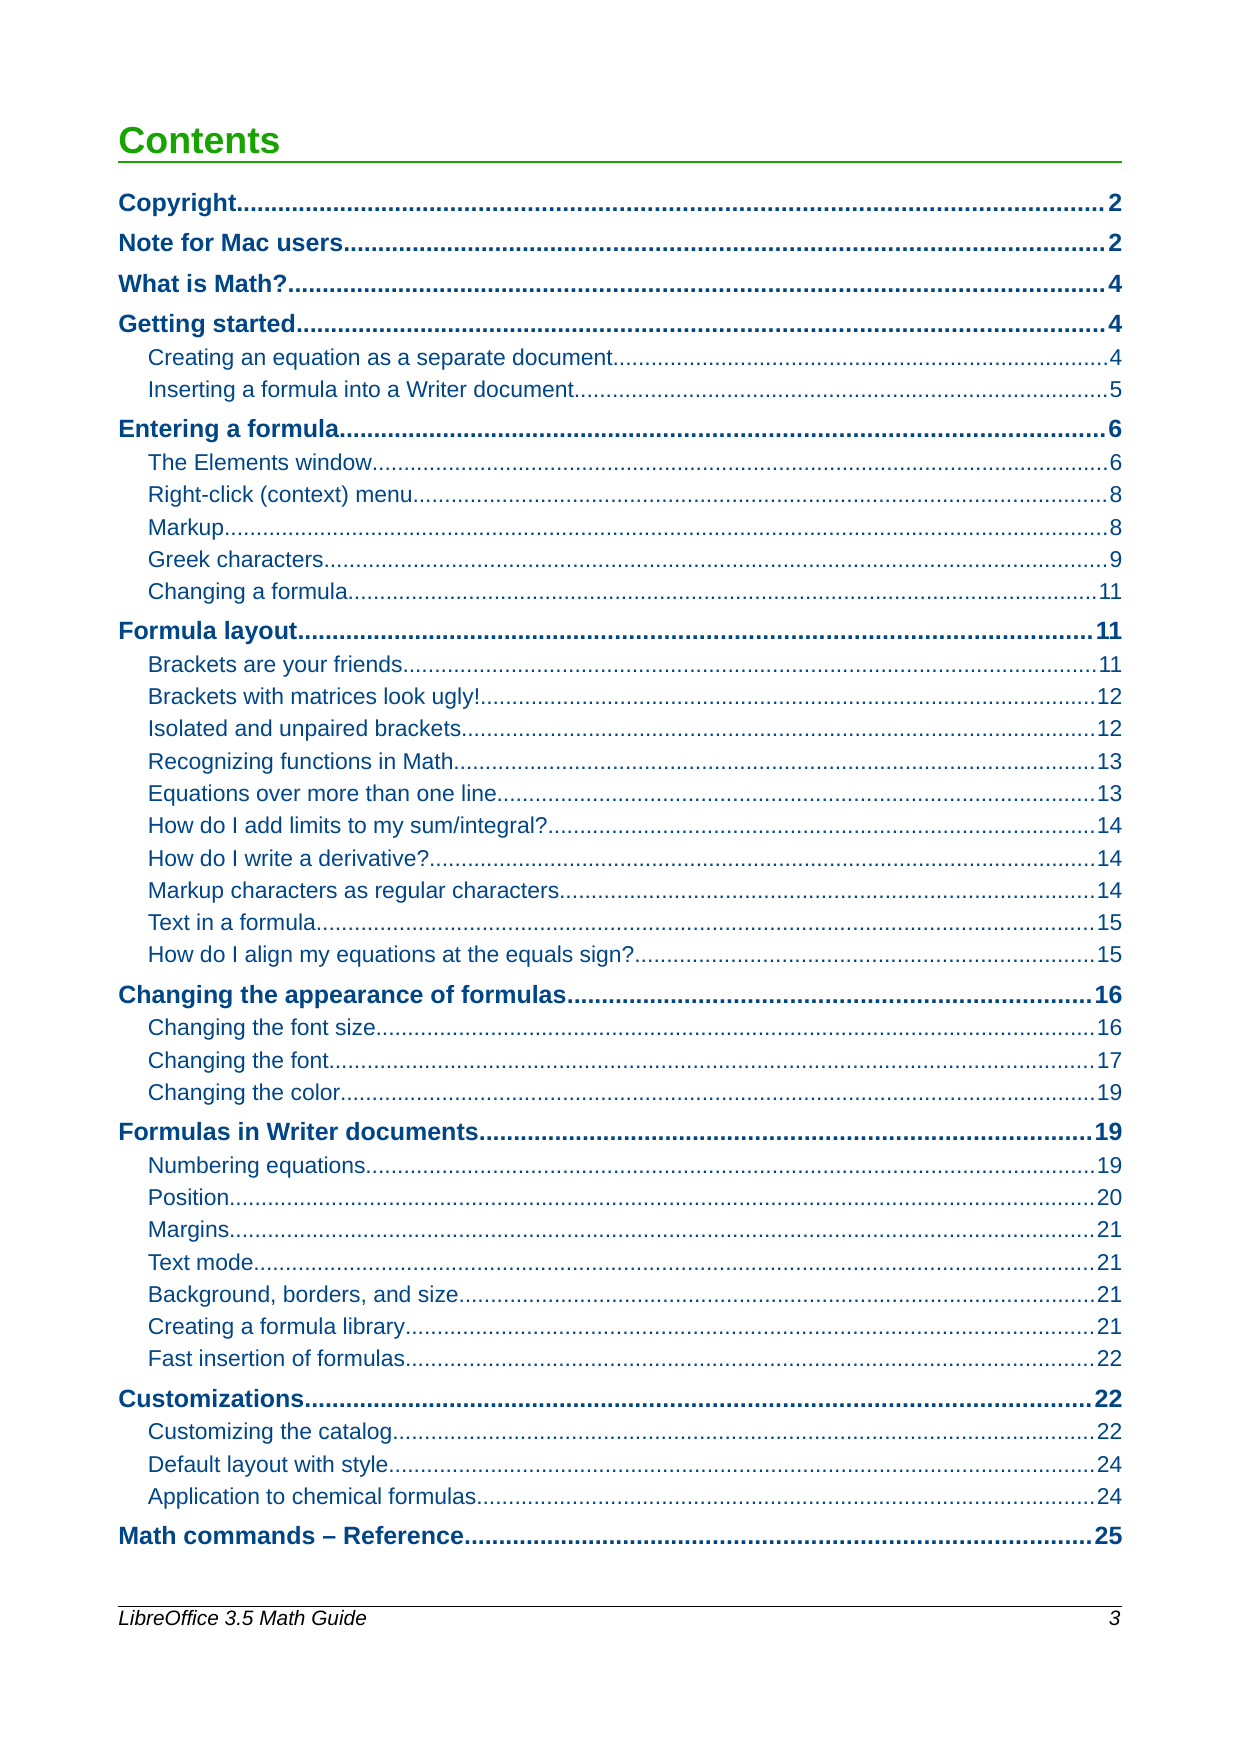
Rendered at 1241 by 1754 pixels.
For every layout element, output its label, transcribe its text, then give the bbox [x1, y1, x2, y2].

text Changing a formula 11 [148, 578, 1122, 604]
text Markup characters as regular characters 14 [148, 877, 1122, 903]
text Application to chemical formulas 24 [148, 1483, 1122, 1509]
text Changing the appearance of formulas 16 [118, 979, 1122, 1008]
text How do I align my equations at the equals sign? 15 [148, 941, 1122, 968]
text Note for Mac users 2 [118, 228, 1122, 257]
text Changing the font 17 [148, 1047, 1122, 1073]
text Creating an equation as a separate document 4 [148, 344, 1122, 370]
text Entering a formula 6 [118, 414, 1122, 443]
text Fast insertion of formulas 22 [148, 1345, 1122, 1372]
text Copyright 2 [118, 187, 1122, 216]
text Default layout with style 24 [148, 1451, 1122, 1477]
text Position 20 [148, 1184, 1122, 1210]
text Creating a formula library 21 [148, 1313, 1122, 1339]
text Customizing the catalog 22 [148, 1418, 1122, 1444]
text Recognizing functions in Math 13 [148, 748, 1122, 774]
text Brackets are your friends 11 [148, 651, 1122, 677]
text Getting started 4 [118, 309, 1122, 338]
text Customizations 22 [118, 1383, 1122, 1412]
text Margins 21 [148, 1216, 1122, 1243]
text How do I add limits to my sum/integral? 14 [148, 812, 1122, 839]
text Formula layout 11 [118, 616, 1122, 645]
text Changing the font size 16 [148, 1014, 1122, 1041]
text Isolated and unpaired brackets 12 [148, 715, 1122, 742]
text Changing the color 19 [148, 1079, 1122, 1105]
text Math commands – Reference 25 [118, 1521, 1122, 1550]
text What is Math? 4 [118, 268, 1122, 297]
text Equations over more than one line 13 [148, 780, 1122, 806]
text Numbering equations 19 [148, 1152, 1122, 1178]
text Text in a formula 15 [148, 909, 1122, 936]
text Right-click (context) menu 8 [148, 481, 1122, 507]
text Inserting a formula into a Writer document 5 [148, 376, 1122, 402]
text Text mode 21 [148, 1248, 1122, 1275]
text Markup 8 [148, 513, 1122, 540]
text The Elements window 6 [148, 449, 1122, 475]
text Formulas in Writer documents 19 [118, 1117, 1122, 1146]
text Greek characters 9 [148, 546, 1122, 572]
text Background, borders, and size 21 [148, 1281, 1122, 1307]
text How do I write a derivative? 14 [148, 844, 1122, 871]
text Contents [118, 118, 1122, 161]
text Brackets with matrices look ugly! 12 [148, 683, 1122, 709]
